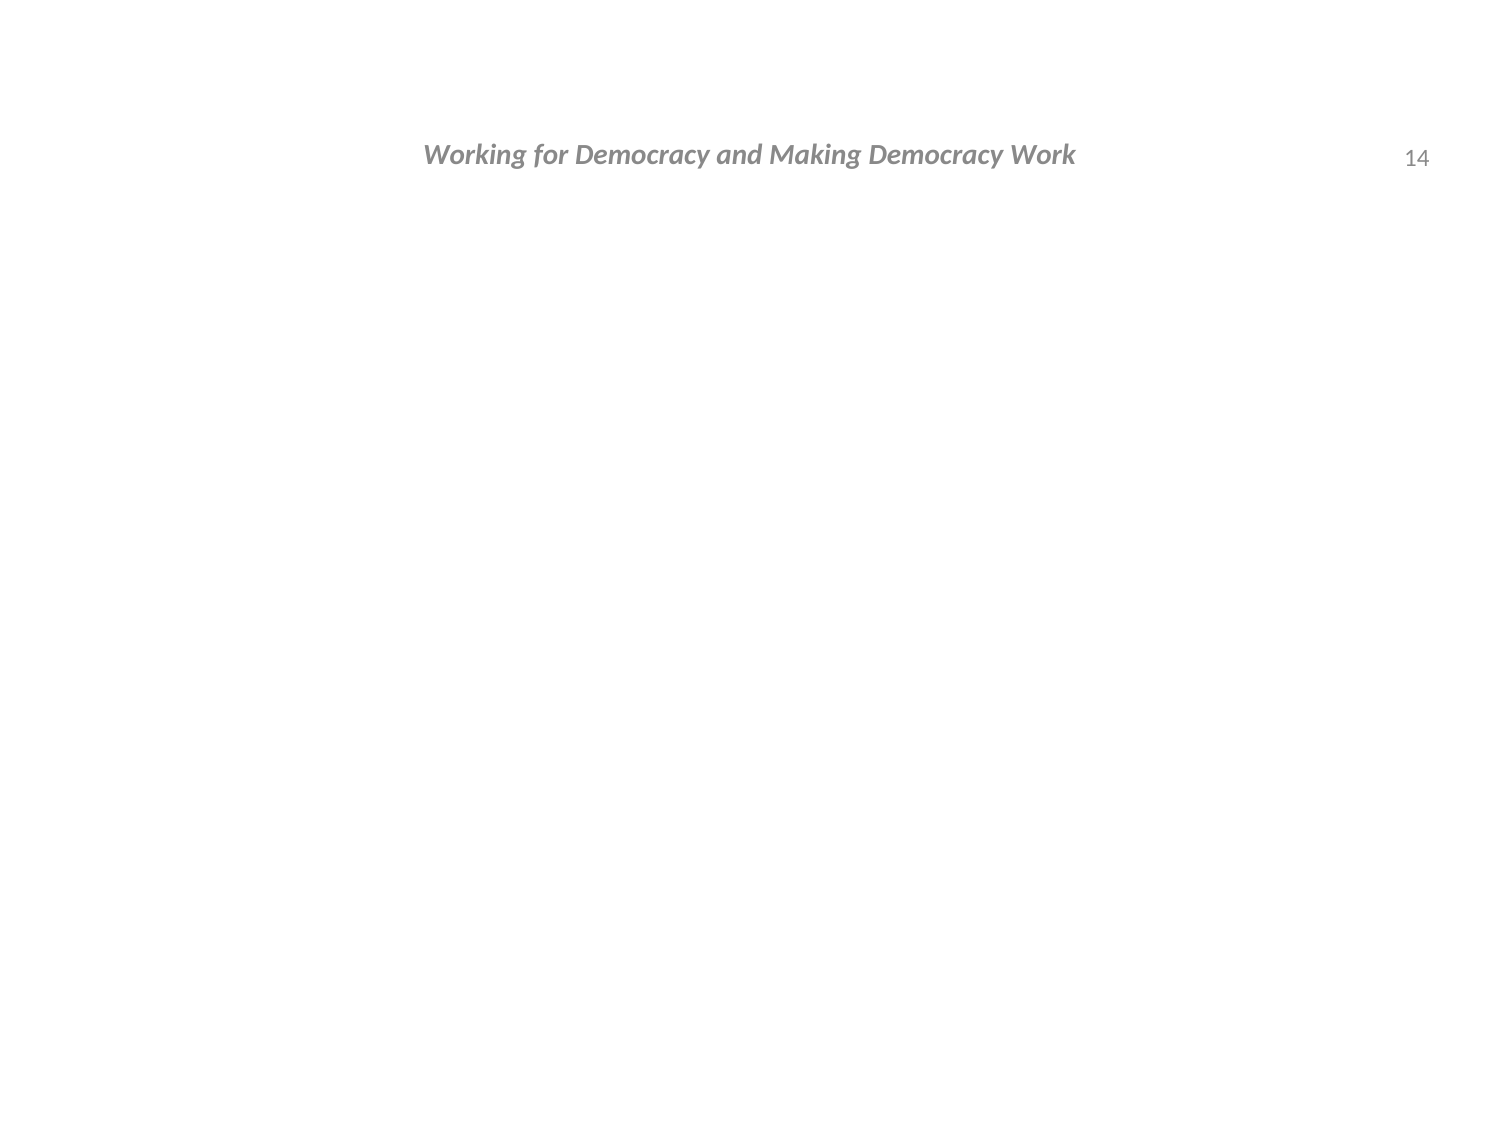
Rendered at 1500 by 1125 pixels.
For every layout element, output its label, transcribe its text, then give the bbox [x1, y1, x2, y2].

table_cell 14 [1286, 131, 1448, 172]
table_cell [1124, 131, 1129, 172]
table_cell [1108, 131, 1124, 172]
table_cell [1139, 131, 1281, 172]
table_cell Working for Democracy and Making Democracy Work [169, 131, 1108, 172]
table_cell [1129, 131, 1139, 172]
table_cell [1281, 131, 1286, 172]
